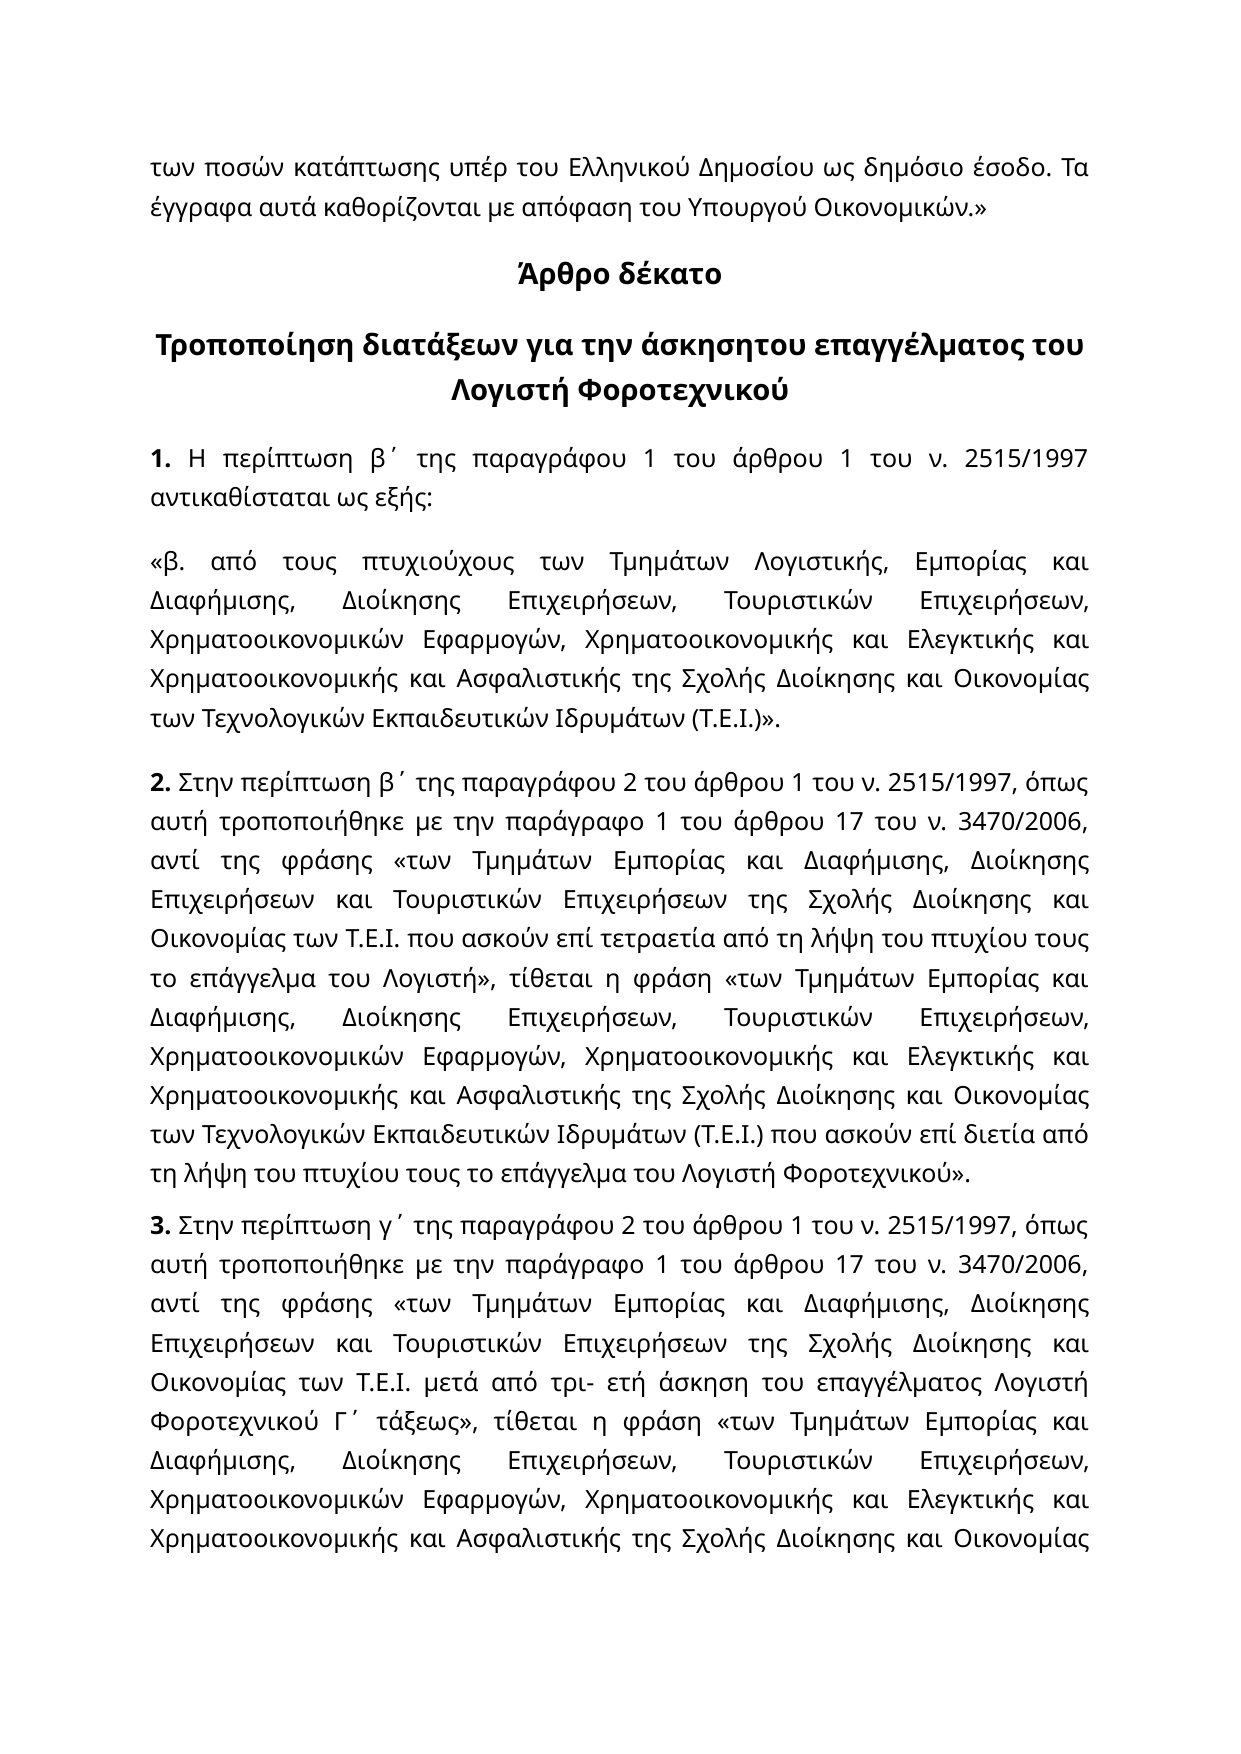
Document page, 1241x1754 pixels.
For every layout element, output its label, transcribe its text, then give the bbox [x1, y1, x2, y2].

text 3. Στην περίπτωση γ΄ της παραγράφου 2 του άρθρου 1 του ν. 2515/1997, όπως αυτή τροποποιήθηκε με την παράγραφο 1 του άρθρου 17 του ν. 3470/2006, αντί της φράσης «των Τμημάτων Εμπορίας και Διαφήμισης, Διοίκησης Επιχειρήσεων και Τουριστικών Επιχειρήσεων της Σχολής Διοίκησης και Οικονομίας των Τ.Ε.Ι. μετά από τρι- ετή άσκηση του επαγγέλματος Λογιστή Φοροτεχνικού Γ΄ τάξεως», τίθεται η φράση «των Τμημάτων Εμπορίας και Διαφήμισης, Διοίκησης Επιχειρήσεων, Τουριστικών Επιχειρήσεων, Χρηματοοικονομικών Εφαρμογών, Χρηματοοικονομικής και Ελεγκτικής και Χρηματοοικονομικής και Ασφαλιστικής της Σχολής Διοίκησης και Οικονομίας [150, 1208, 1090, 1555]
text 2. Στην περίπτωση β΄ της παραγράφου 2 του άρθρου 1 του ν. 2515/1997, όπως αυτή τροποποιήθηκε με την παράγραφο 1 του άρθρου 17 του ν. 3470/2006, αντί της φράσης «των Τμημάτων Εμπορίας και Διαφήμισης, Διοίκησης Επιχειρήσεων και Τουριστικών Επιχειρήσεων της Σχολής Διοίκησης και Οικονομίας των Τ.Ε.Ι. που ασκούν επί τετραετία από τη λήψη του πτυχίου τους το επάγγελμα του Λογιστή», τίθεται η φράση «των Τμημάτων Εμπορίας και Διαφήμισης, Διοίκησης Επιχειρήσεων, Τουριστικών Επιχειρήσεων, Χρηματοοικονομικών Εφαρμογών, Χρηματοοικονομικής και Ελεγκτικής και Χρηματοοικονομικής και Ασφαλιστικής της Σχολής Διοίκησης και Οικονομίας των Τεχνολογικών Εκπαιδευτικών Ιδρυμάτων (Τ.Ε.Ι.) που ασκούν επί διετία από τη λήψη του πτυχίου τους το επάγγελμα του Λογιστή Φοροτεχνικού». [150, 764, 1090, 1190]
subtitle Άρθρο δέκατο [150, 253, 1090, 293]
subtitle Τροποποίηση διατάξεων για την άσκησητου επαγγέλματος του Λογιστή Φοροτεχνικού [150, 324, 1090, 409]
text «β. από τους πτυχιούχους των Τμημάτων Λογιστικής, Εμπορίας και Διαφήμισης, Διοίκησης Επιχειρήσεων, Τουριστικών Επιχειρήσεων, Χρηματοοικονομικών Εφαρμογών, Χρηματοοικονομικής και Ελεγκτικής και Χρηματοοικονομικής και Ασφαλιστικής της Σχολής Διοίκησης και Οικονομίας των Τεχνολογικών Εκπαιδευτικών Ιδρυμάτων (Τ.Ε.Ι.)». [150, 543, 1090, 734]
text των ποσών κατάπτωσης υπέρ του Ελληνικού Δημοσίου ως δημόσιο έσοδο. Τα έγγραφα αυτά καθορίζονται με απόφαση του Υπουργού Οικονομικών.» [150, 150, 1090, 223]
text 1. Η περίπτωση β΄ της παραγράφου 1 του άρθρου 1 του ν. 2515/1997 αντικαθίσταται ως εξής: [150, 440, 1090, 513]
